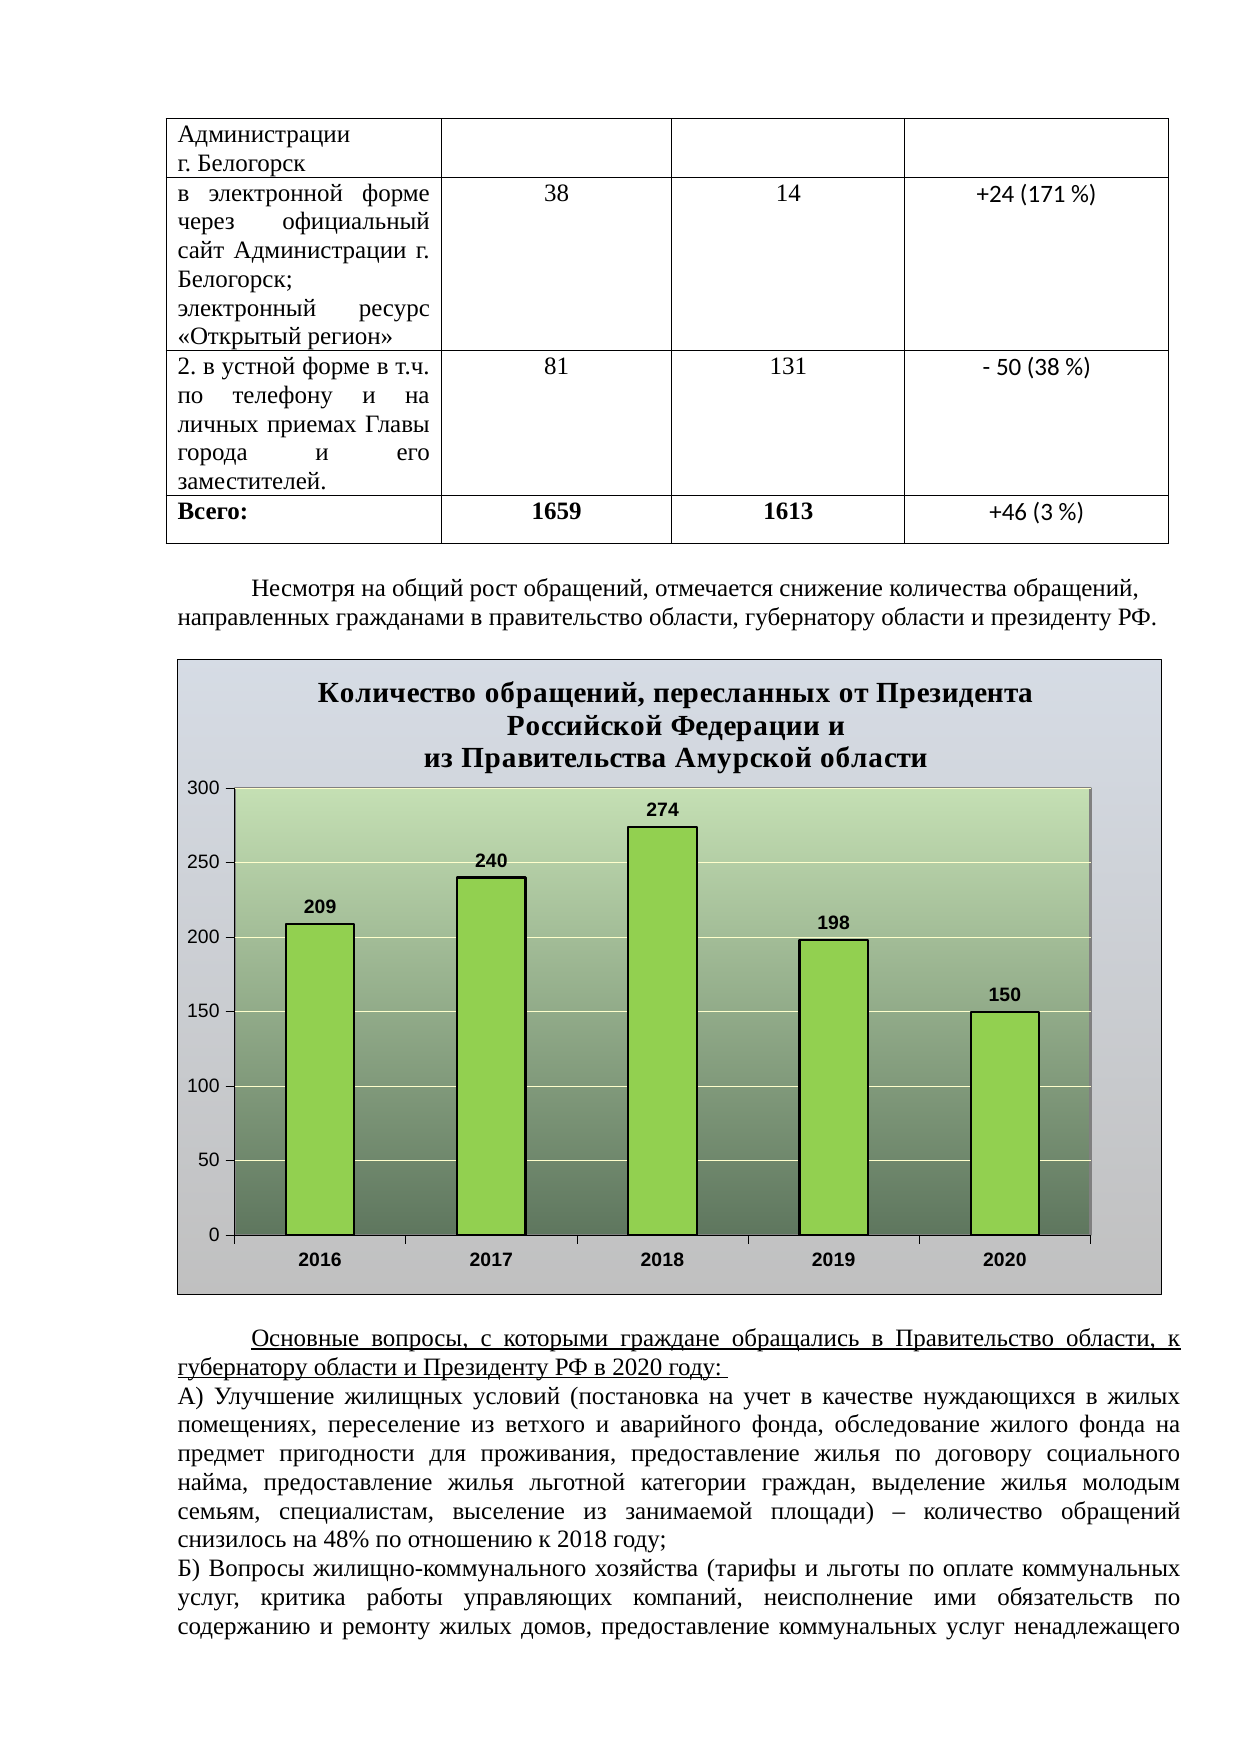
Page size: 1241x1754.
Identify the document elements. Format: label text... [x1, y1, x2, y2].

text Б) Вопросы жилищно-коммунального хозяйства (тарифы и льготы по оплате коммунальных услуг, критика работы управляющих компаний, неисполнение ими обязательств по содержанию и ремонту жилых домов, предоставление коммунальных услуг ненадлежащего [177, 1553, 1181, 1639]
table_cell 2. в устной форме в т.ч. по телефону и на личных приемах Главы города и его заместителей. [167, 351, 441, 495]
table_cell [905, 119, 1168, 177]
table_cell 14 [672, 178, 904, 350]
table_cell Всего: [167, 496, 441, 543]
table_cell в электронной форме через официальный сайт Администрации г. Белогорск; электронный ресурс «Открытый регион» [167, 178, 441, 350]
table_cell 1613 [672, 496, 904, 543]
table_cell 131 [672, 351, 904, 495]
text А) Улучшение жилищных условий (постановка на учет в качестве нуждающихся в жилых помещениях, переселение из ветхого и аварийного фонда, обследование жилого фонда на предмет пригодности для проживания, предоставление жилья по договору социального найма, предоставление жилья льготной категории граждан, выделение жилья молодым семьям, специалистам, выселение из занимаемой площади) – количество обращений снизилось на 48% по отношению к 2018 году; [177, 1381, 1181, 1553]
text Несмотря на общий рост обращений, отмечается снижение количества обращений, направленных гражданами в правительство области, губернатору области и президенту РФ. [177, 573, 1181, 631]
table_cell +46 (3 %) [905, 496, 1168, 543]
table_cell 81 [442, 351, 671, 495]
table_cell - 50 (38 %) [905, 351, 1168, 495]
text Основные вопросы, с которыми граждане обращались в Правительство области, к губернатору области и Президенту РФ в 2020 году: [177, 1323, 1181, 1381]
table_cell 38 [442, 178, 671, 350]
table_cell 1659 [442, 496, 671, 543]
table_cell [442, 119, 671, 177]
table_cell [672, 119, 904, 177]
table_cell Администрации г. Белогорск [167, 119, 441, 177]
table_cell +24 (171 %) [905, 178, 1168, 350]
